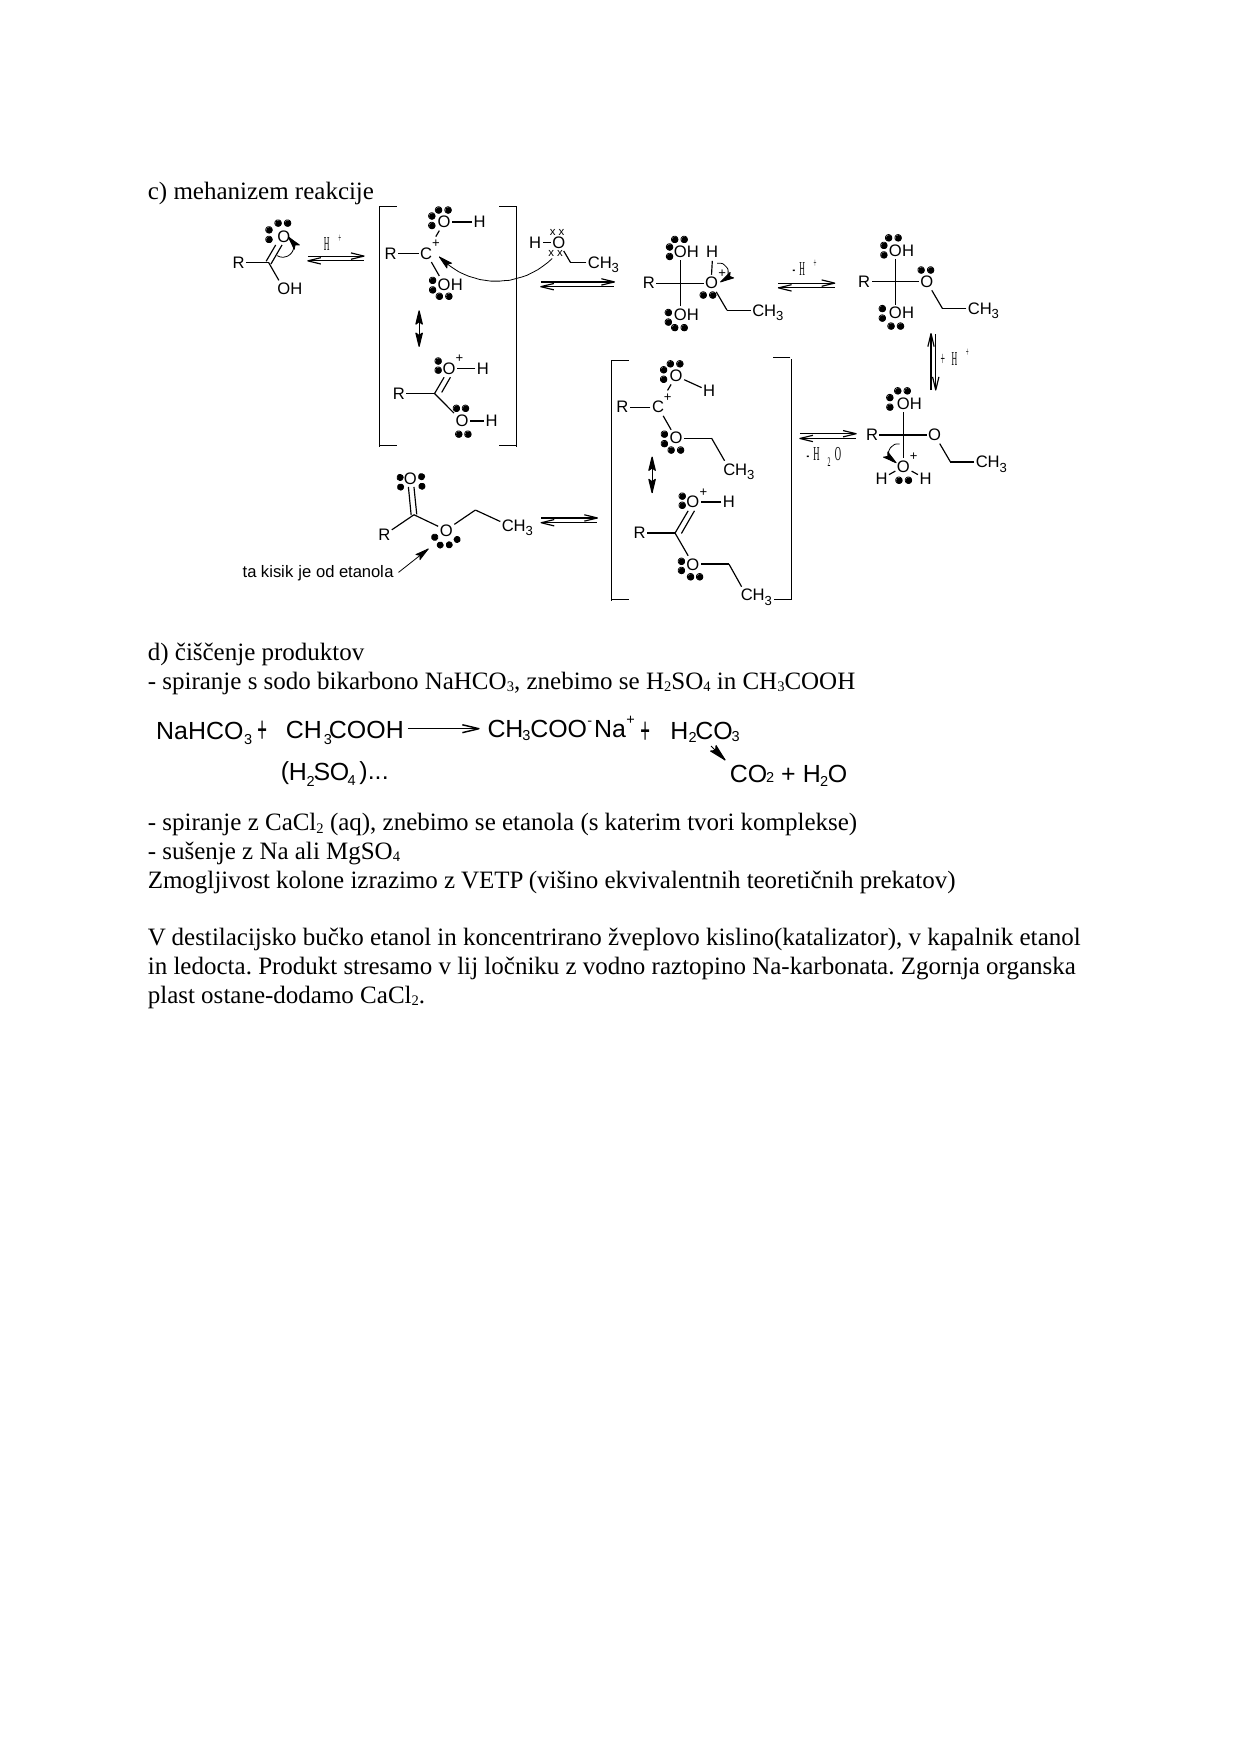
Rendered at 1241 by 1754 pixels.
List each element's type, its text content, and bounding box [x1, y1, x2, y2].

text d) čiščenje produktov [148, 637, 1093, 666]
text - spiranje z CaCl2 (aq), znebimo se etanola (s katerim tvori komplekse) [148, 807, 1093, 836]
text - spiranje s sodo bikarbono NaHCO3, znebimo se H2SO4 in CH3COOH [148, 666, 1093, 695]
text Zmogljivost kolone izrazimo z VETP (višino ekvivalentnih teoretičnih prekatov) [148, 865, 1093, 894]
text - sušenje z Na ali MgSO4 [148, 836, 1093, 865]
text c) mehanizem reakcije [148, 176, 1093, 205]
text V destilacijsko bučko etanol in koncentrirano žveplovo kislino(katalizator), v kapalnik etanol in ledocta. Produkt stresamo v lij ločniku z vodno raztopino Na-karbonata. Zgornja organska plast ostane-dodamo CaCl2. [148, 922, 1093, 1009]
